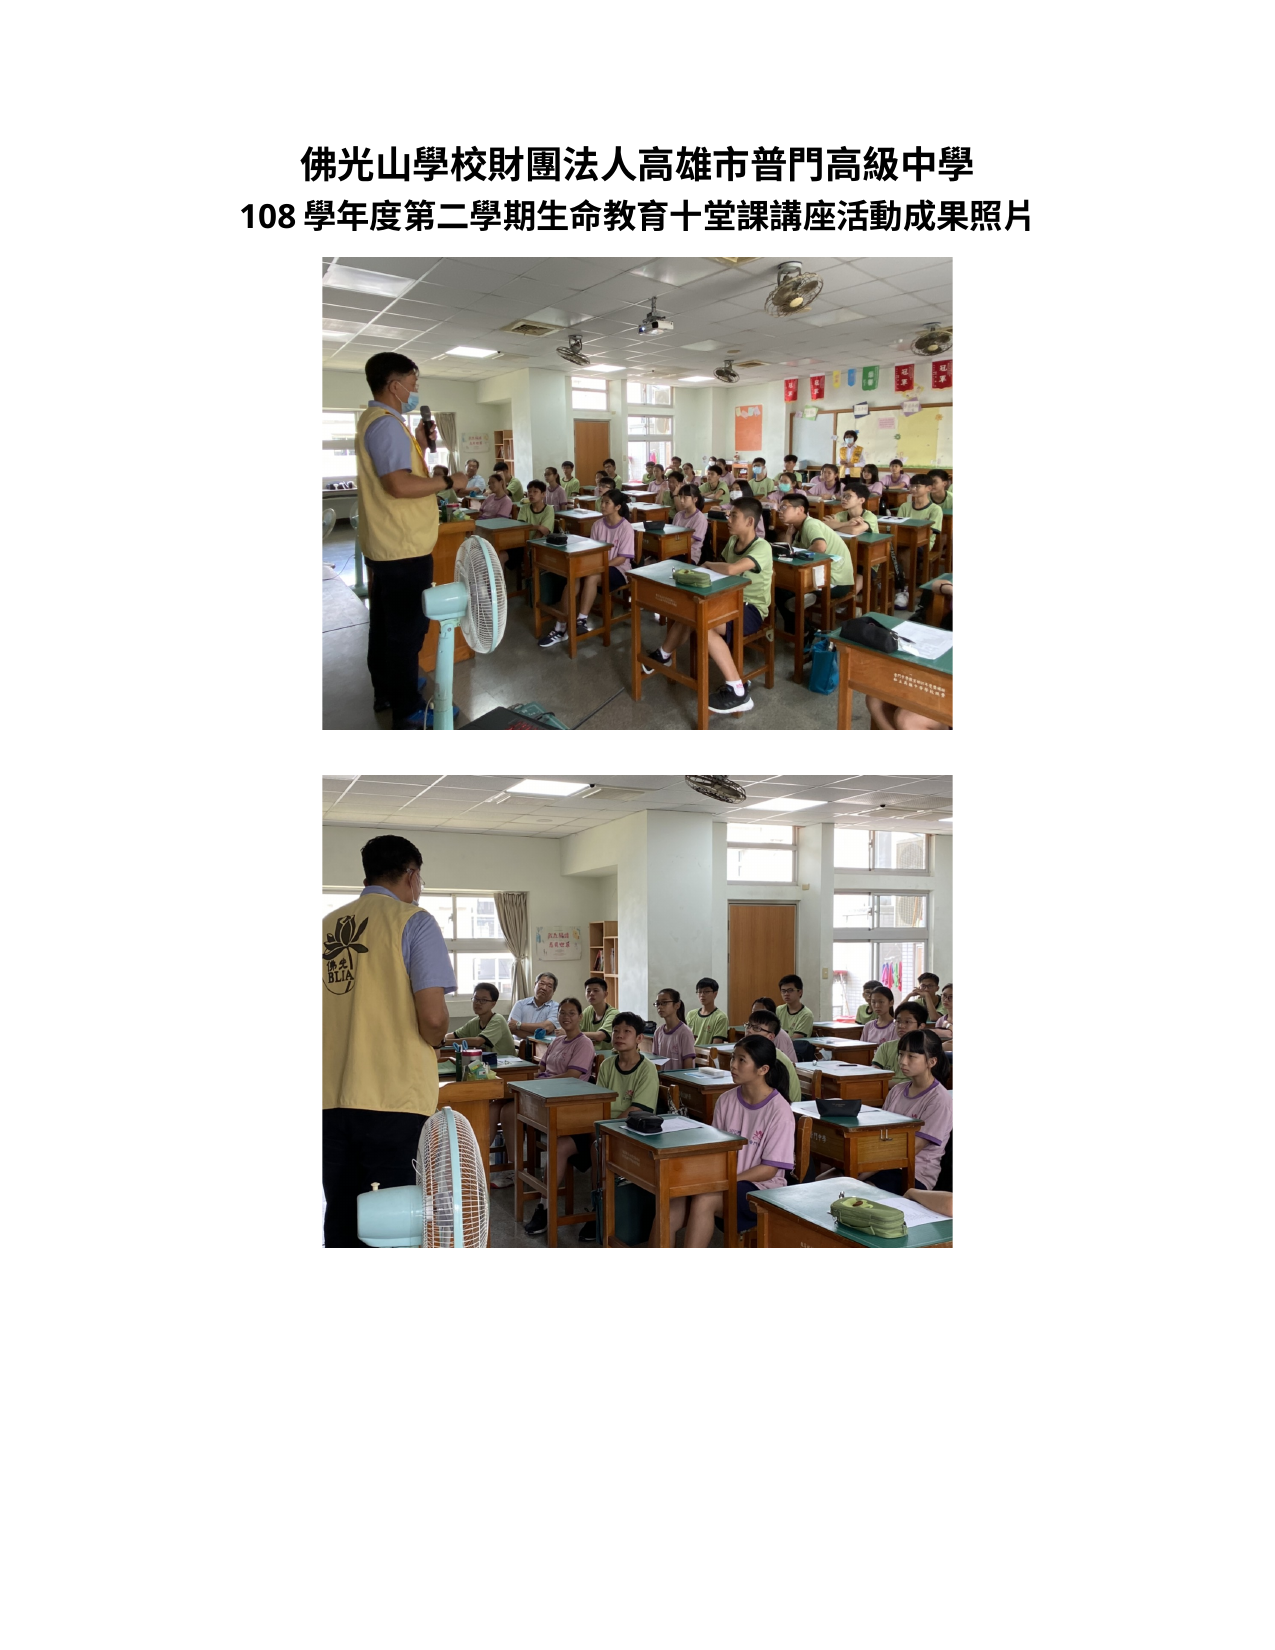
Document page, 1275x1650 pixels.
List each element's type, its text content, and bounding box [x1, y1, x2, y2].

picture [322, 775, 953, 1248]
text 佛光山學校財團法人高雄市普門高級中學 [135, 135, 1140, 189]
picture [322, 257, 953, 730]
text 108學年度第二學期生命教育十堂課講座活動成果照片 [135, 189, 1140, 238]
